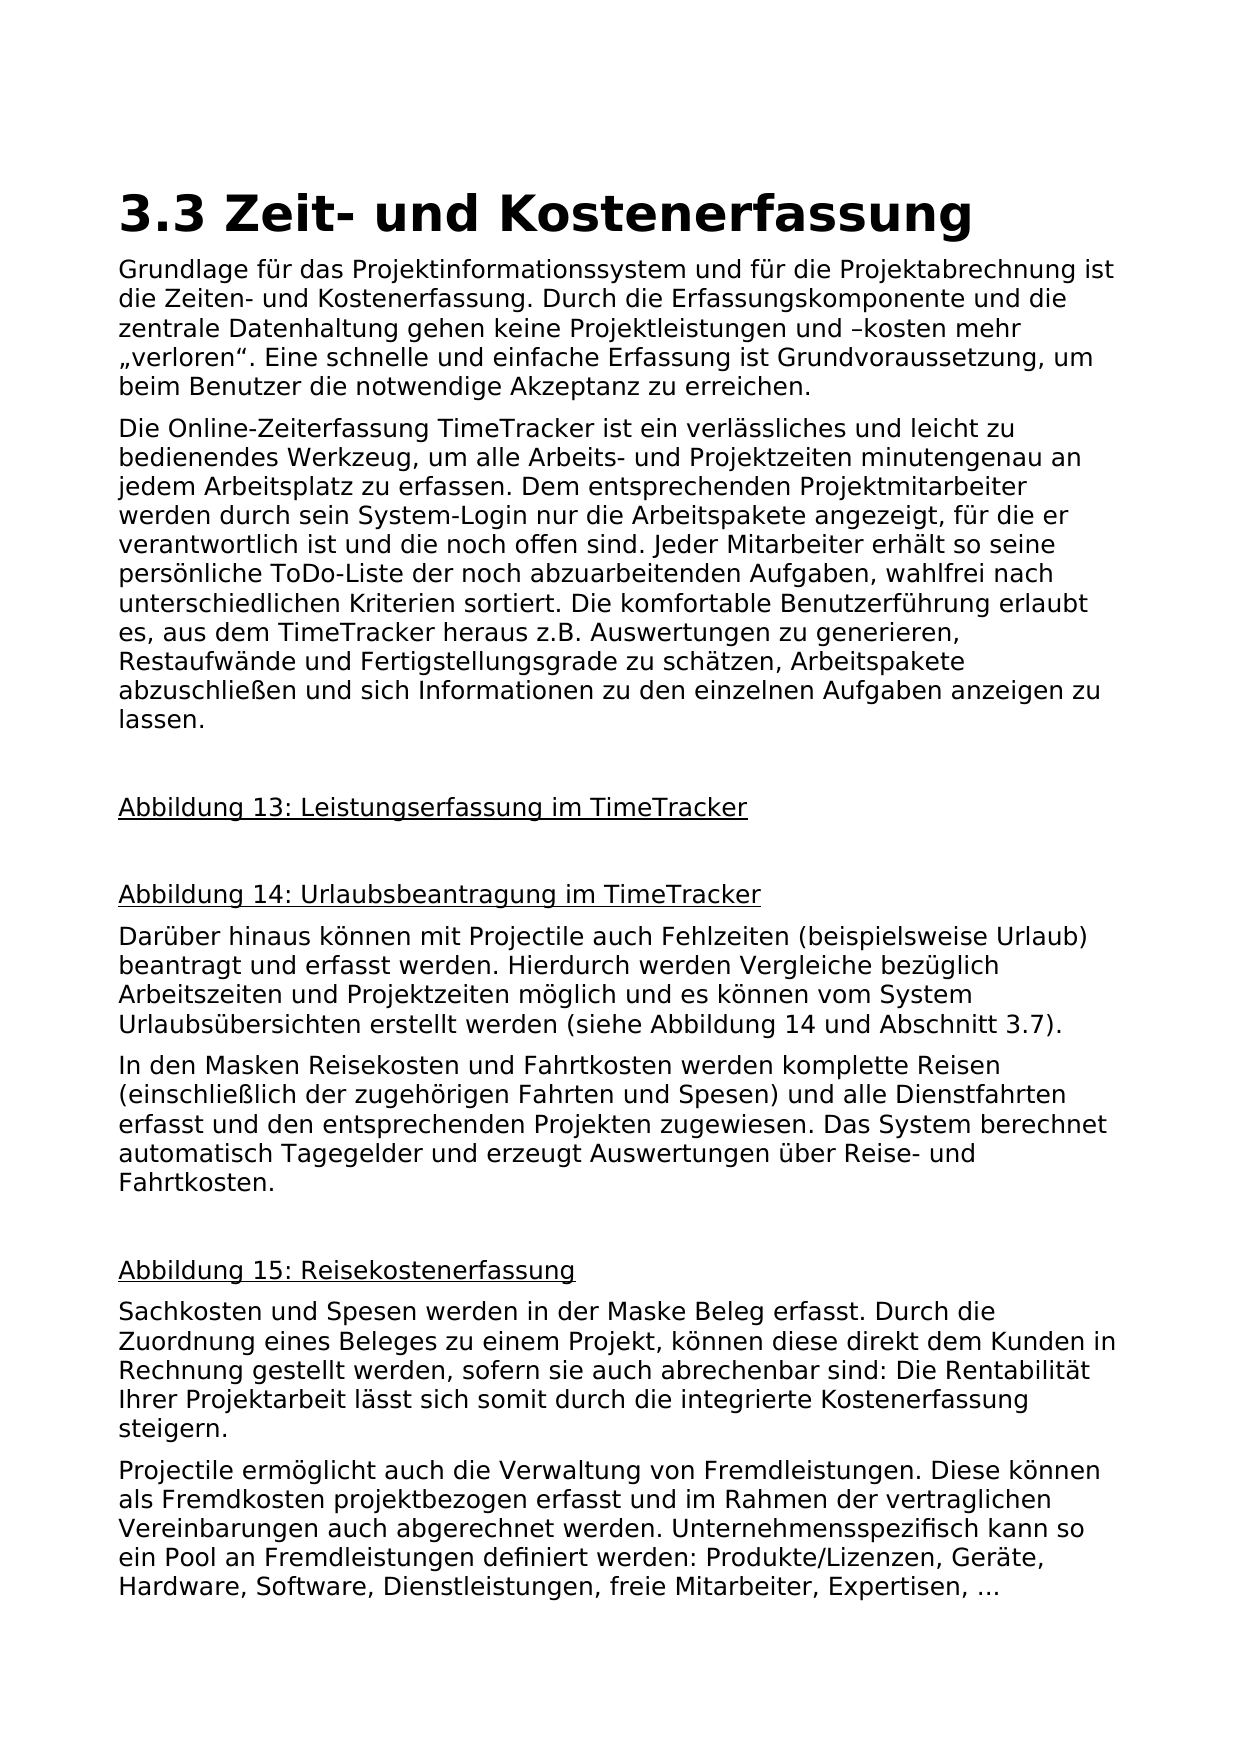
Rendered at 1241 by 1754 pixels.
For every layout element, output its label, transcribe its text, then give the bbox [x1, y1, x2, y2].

text Abbildung 14: Urlaubsbeantragung im TimeTracker [118, 881, 1122, 910]
text Sachkosten und Spesen werden in der Maske Beleg erfasst. Durch die Zuordnung eines Beleges zu einem Projekt, können diese direkt dem Kunden in Rechnung gestellt werden, sofern sie auch abrechenbar sind: Die Rentabilität Ihrer Projektarbeit lässt sich somit durch die integrierte Kostenerfassung steigern. [118, 1297, 1122, 1443]
text Grundlage für das Projektinformationssystem und für die Projektabrechnung ist die Zeiten- und Kostenerfassung. Durch die Erfassungskomponente und die zentrale Datenhaltung gehen keine Projektleistungen und –kosten mehr „verloren“. Eine schnelle und einfache Erfassung ist Grundvoraussetzung, um beim Benutzer die notwendige Akzeptanz zu erreichen. [118, 256, 1122, 401]
text Abbildung 13: Leistungserfassung im TimeTracker [118, 793, 1122, 822]
text Projectile ermöglicht auch die Verwaltung von Fremdleistungen. Diese können als Fremdkosten projektbezogen erfasst und im Rahmen der vertraglichen Vereinbarungen auch abgerechnet werden. Unternehmensspezifisch kann so ein Pool an Fremdleistungen definiert werden: Produkte/Lizenzen, Geräte, Hardware, Software, Dienstleistungen, freie Mitarbeiter, Expertisen, ... [118, 1456, 1122, 1602]
text Die Online-Zeiterfassung TimeTracker ist ein verlässliches und leicht zu bedienendes Werkzeug, um alle Arbeits- und Projektzeiten minutengenau an jedem Arbeitsplatz zu erfassen. Dem entsprechenden Projektmitarbeiter werden durch sein System-Login nur die Arbeitspakete angezeigt, für die er verantwortlich ist und die noch offen sind. Jeder Mitarbeiter erhält so seine persönliche ToDo-Liste der noch abzuarbeitenden Aufgaben, wahlfrei nach unterschiedlichen Kriterien sortiert. Die komfortable Benutzerführung erlaubt es, aus dem TimeTracker heraus z.B. Auswertungen zu generieren, Restaufwände und Fertigstellungsgrade zu schätzen, Arbeitspakete abzuschließen und sich Informationen zu den einzelnen Aufgaben anzeigen zu lassen. [118, 414, 1122, 735]
text In den Masken Reisekosten und Fahrtkosten werden komplette Reisen (einschließlich der zugehörigen Fahrten und Spesen) und alle Dienstfahrten erfasst und den entsprechenden Projekten zugewiesen. Das System berechnet automatisch Tagegelder und erzeugt Auswertungen über Reise- und Fahrtkosten. [118, 1052, 1122, 1197]
text Abbildung 15: Reisekostenerfassung [118, 1256, 1122, 1285]
text Darüber hinaus können mit Projectile auch Fehlzeiten (beispielsweise Urlaub) beantragt und erfasst werden. Hierdurch werden Vergleiche bezüglich Arbeitszeiten und Projektzeiten möglich und es können vom System Urlaubsübersichten erstellt werden (siehe Abbildung 14 und Abschnitt 3.7). [118, 922, 1122, 1039]
subtitle 3.3 Zeit- und Kostenerfassung [118, 185, 1122, 243]
